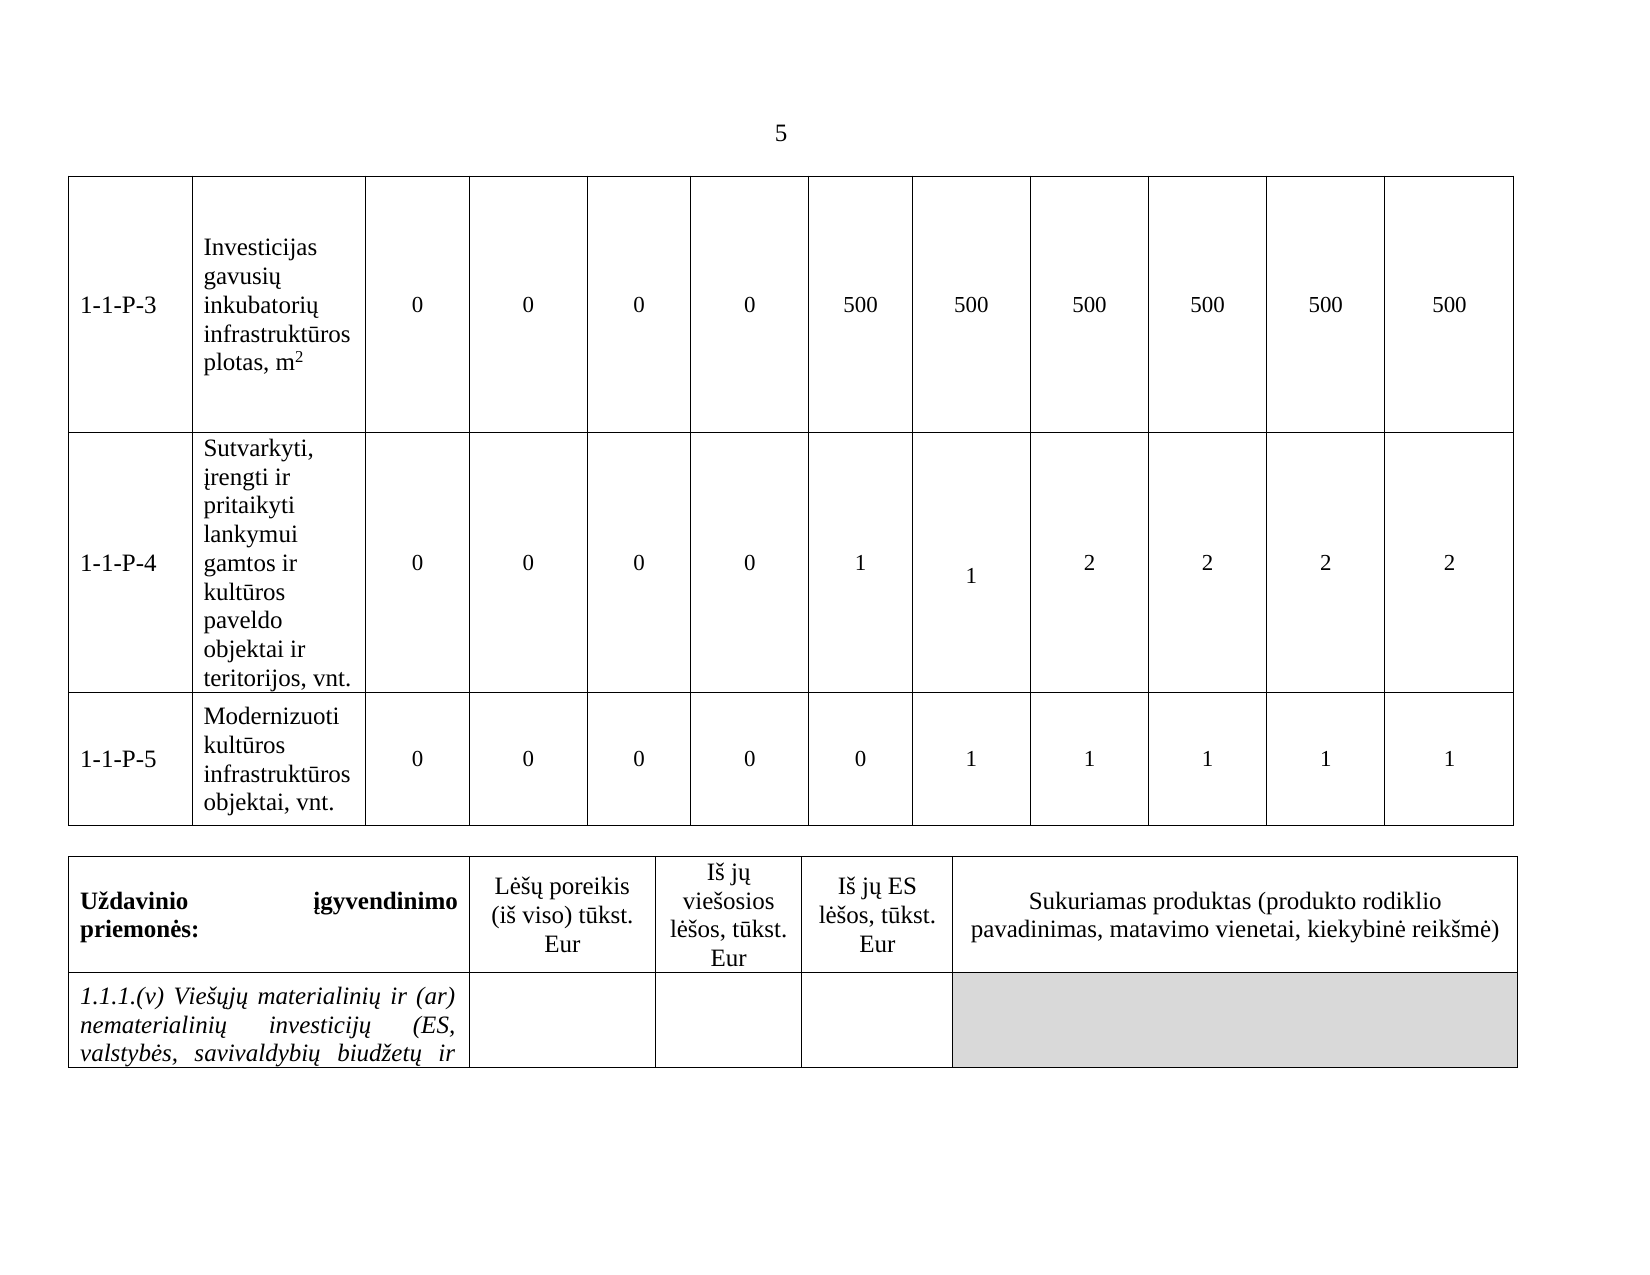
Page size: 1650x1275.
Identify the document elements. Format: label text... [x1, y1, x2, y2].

table_cell 2 [1385, 433, 1513, 692]
table_cell 0 [366, 693, 469, 825]
table_cell 500 [809, 177, 912, 432]
table_cell 0 [470, 177, 587, 432]
table_cell Investicijas gavusių inkubatorių infrastruktūros plotas, m2 [193, 177, 365, 432]
table_cell 500 [1267, 177, 1384, 432]
table_cell 500 [1385, 177, 1513, 432]
table_cell 0 [588, 693, 690, 825]
table_cell Lėšų poreikis (iš viso) tūkst. Eur [470, 857, 655, 972]
table_cell 1 [913, 433, 1030, 692]
table_cell [69, 826, 192, 856]
table_cell 500 [913, 177, 1030, 432]
table_cell Iš jų ES lėšos, tūkst. Eur [802, 857, 952, 972]
table_cell [912, 826, 952, 856]
table_cell Uždavinio įgyvendinimo priemonės: [69, 857, 469, 972]
table_cell [656, 973, 801, 1067]
table_cell 1 [1149, 693, 1266, 825]
table_cell [469, 826, 538, 856]
table_cell [538, 826, 655, 856]
table_cell Iš jų viešosios lėšos, tūkst. Eur [656, 857, 801, 972]
table_cell 2 [1267, 433, 1384, 692]
table_cell 1.1.1.(v) Viešųjų materialinių ir (ar) nematerialinių investicijų (ES, valstybės, savivaldybių biudžetų ir [69, 973, 469, 1067]
table_cell [1030, 826, 1154, 856]
table_cell 0 [366, 177, 469, 432]
table_cell Sukuriamas produktas (produkto rodiklio pavadinimas, matavimo vienetai, kiekybinė reikšmė) [953, 857, 1517, 972]
table_cell [802, 826, 912, 856]
table_cell 0 [691, 693, 808, 825]
table_cell 1 [1267, 693, 1384, 825]
table_cell Sutvarkyti, įrengti ir pritaikyti lankymui gamtos ir kultūros paveldo objektai ir teritorijos, vnt. [193, 433, 365, 692]
table_cell 500 [1031, 177, 1148, 432]
table_cell 2 [1031, 433, 1148, 692]
table_cell 1 [809, 433, 912, 692]
table_cell 1 [1385, 693, 1513, 825]
table_cell 2 [1149, 433, 1266, 692]
table_cell [470, 973, 655, 1067]
table_cell 1-1-P-5 [69, 693, 192, 825]
table_cell [953, 973, 1517, 1067]
table_cell 500 [1149, 177, 1266, 432]
table_cell [802, 973, 952, 1067]
table_cell [192, 826, 366, 856]
table_cell 1-1-P-3 [69, 177, 192, 432]
table_cell 0 [691, 433, 808, 692]
table_cell 1 [1031, 693, 1148, 825]
table_cell 0 [470, 693, 587, 825]
table_cell 0 [588, 177, 690, 432]
table_cell 1 [913, 693, 1030, 825]
table_cell Modernizuoti kultūros infrastruktūros objektai, vnt. [193, 693, 365, 825]
table_cell 0 [366, 433, 469, 692]
table_cell [655, 826, 722, 856]
table_cell 0 [691, 177, 808, 432]
table_cell 0 [588, 433, 690, 692]
table_cell [366, 826, 469, 856]
table_cell 1-1-P-4 [69, 433, 192, 692]
table_cell [723, 826, 802, 856]
table_cell [1154, 825, 1521, 856]
table_cell 0 [809, 693, 912, 825]
table_cell [953, 826, 1030, 856]
table_cell 0 [470, 433, 587, 692]
